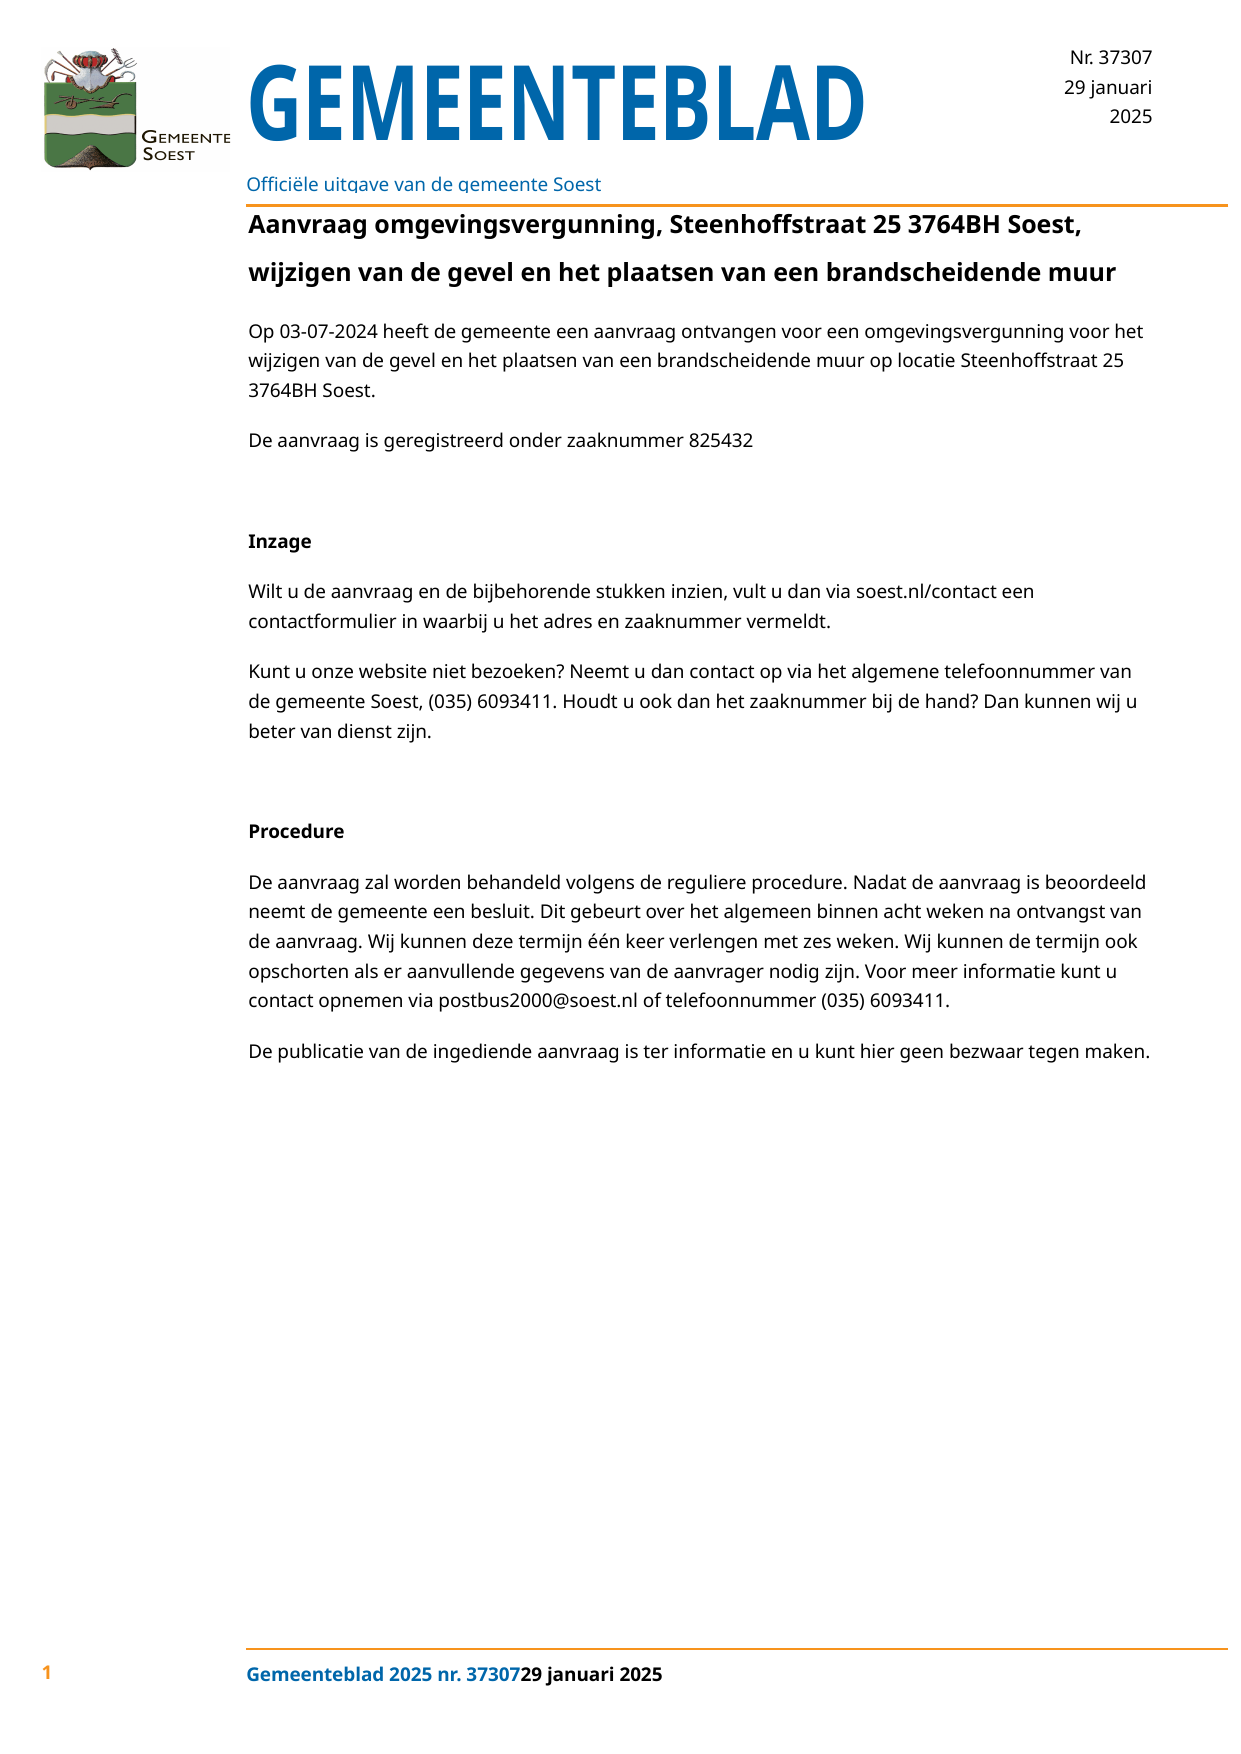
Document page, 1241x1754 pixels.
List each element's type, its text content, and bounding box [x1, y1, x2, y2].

text Kunt u onze website niet bezoeken? Neemt u dan contact op via het algemene telefoonnummer van de gemeente Soest, (035) 6093411. Houdt u ook dan het zaaknummer bij de hand? Dan kunnen wij u beter van dienst zijn. [248, 659, 1152, 744]
text De aanvraag is geregistreerd onder zaaknummer 825432 [248, 427, 1152, 453]
text Inzage [248, 528, 1152, 554]
picture [41, 47, 231, 172]
text Op 03-07-2024 heeft de gemeente een aanvraag ontvangen voor een omgevingsvergunning voor het wijzigen van de gevel en het plaatsen van een brandscheidende muur op locatie Steenhoffstraat 25 3764BH Soest. [248, 318, 1152, 403]
text Wilt u de aanvraag en de bijbehorende stukken inzien, vult u dan via soest.nl/contact een contactformulier in waarbij u het adres en zaaknummer vermeldt. [248, 579, 1152, 634]
text Procedure [248, 819, 1152, 844]
text Aanvraag omgevingsvergunning, Steenhoffstraat 25 3764BH Soest, wijzigen van de gevel en het plaatsen van een brandscheidende muur [248, 207, 1152, 288]
text De publicatie van de ingediende aanvraag is ter informatie en u kunt hier geen bezwaar tegen maken. [248, 1038, 1152, 1064]
text De aanvraag zal worden behandeld volgens de reguliere procedure. Nadat de aanvraag is beoordeeld neemt de gemeente een besluit. Dit gebeurt over het algemeen binnen acht weken na ontvangst van de aanvraag. Wij kunnen deze termijn één keer verlengen met zes weken. Wij kunnen de termijn ook opschorten als er aanvullende gegevens van de aanvrager nodig zijn. Voor meer informatie kunt u contact opnemen via postbus2000@soest.nl of telefoonnummer (035) 6093411. [248, 869, 1152, 1013]
